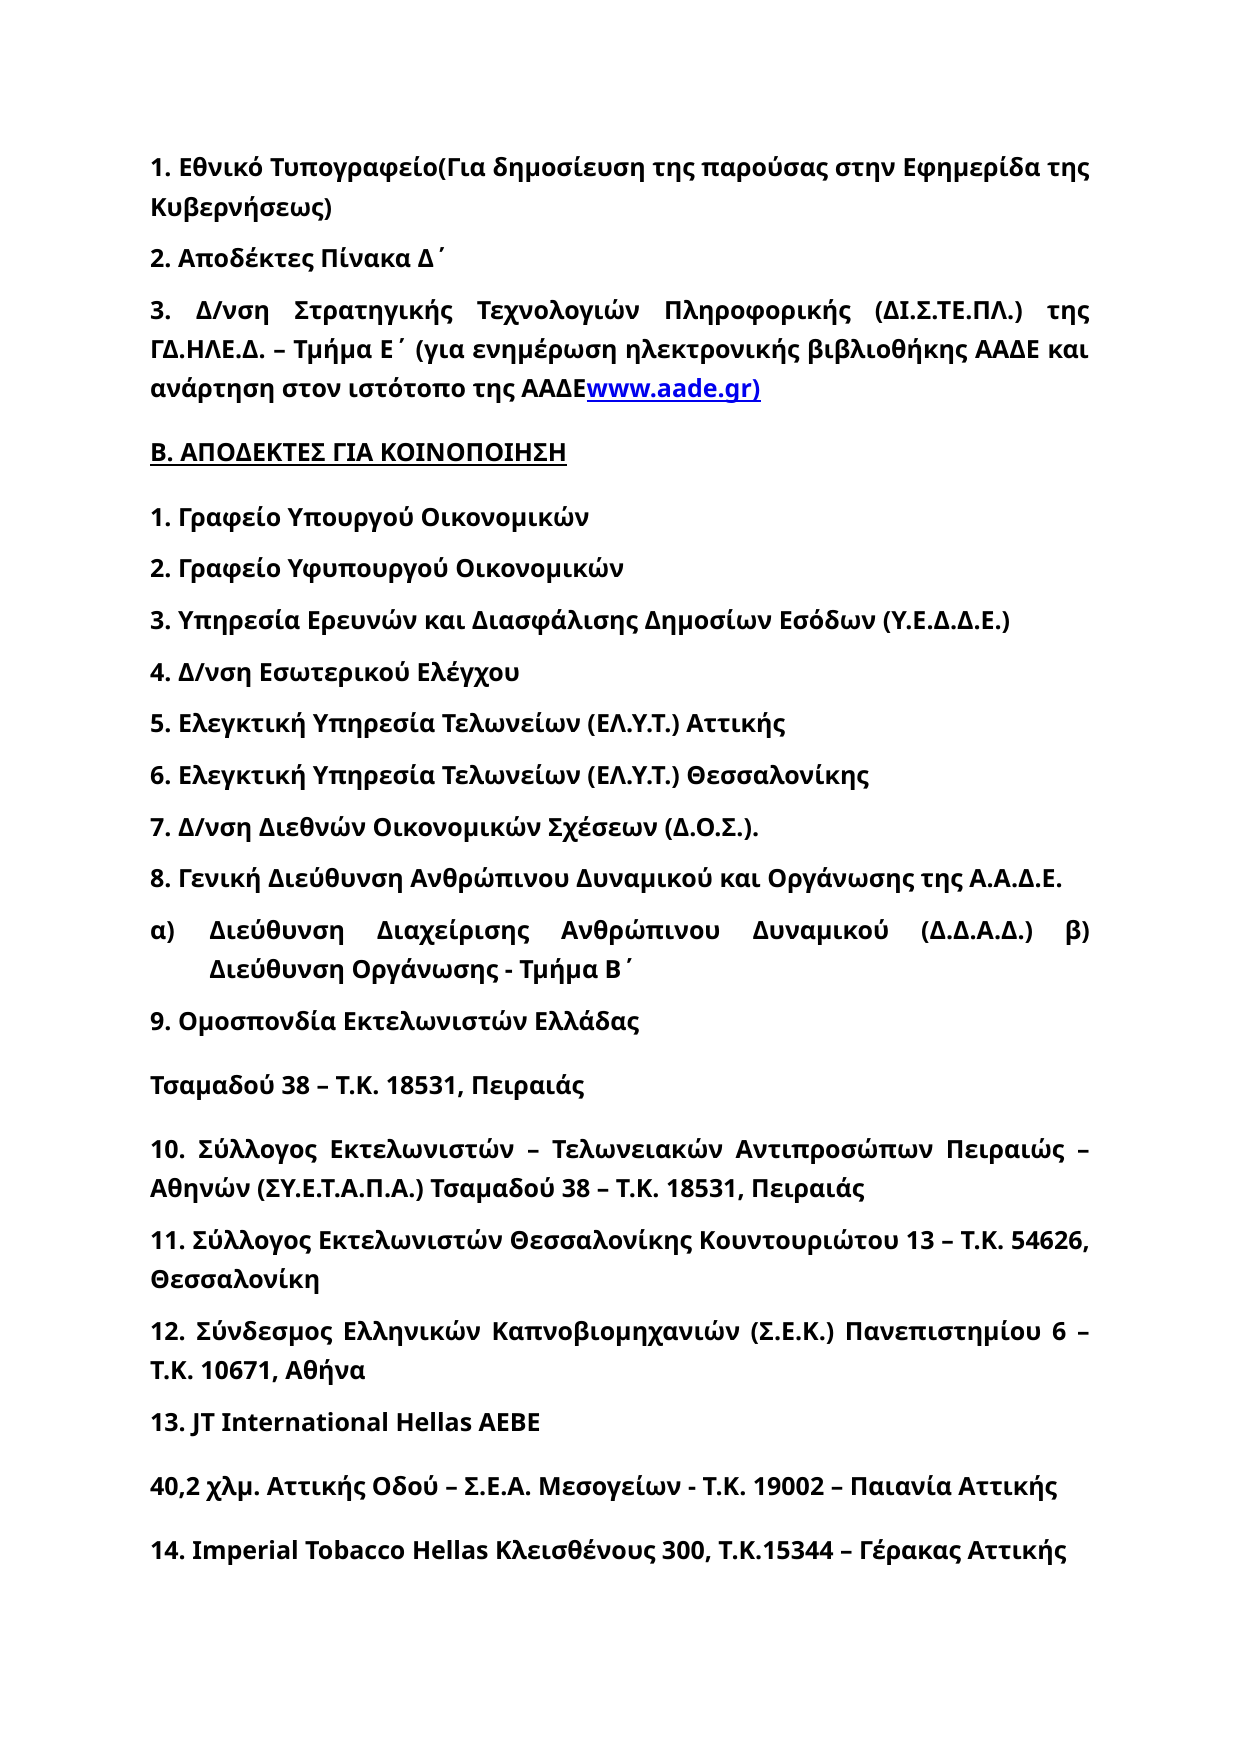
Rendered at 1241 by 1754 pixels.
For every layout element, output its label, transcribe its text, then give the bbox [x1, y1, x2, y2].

text 3. Δ/νση Στρατηγικής Τεχνολογιών Πληροφορικής (ΔΙ.Σ.ΤΕ.ΠΛ.) της ΓΔ.ΗΛΕ.Δ. – Τμήμα Ε΄ (για ενημέρωση ηλεκτρονικής βιβλιοθήκης ΑΑΔΕ και ανάρτηση στον ιστότοπο της ΑΑΔΕwww.aade.gr) [150, 292, 1090, 405]
text 4. Δ/νση Εσωτερικού Ελέγχου [150, 654, 1090, 688]
text 12. Σύνδεσμος Ελληνικών Καπνοβιομηχανιών (Σ.Ε.Κ.) Πανεπιστημίου 6 – Τ.Κ. 10671, Αθήνα [150, 1313, 1090, 1387]
text 1. Εθνικό Τυπογραφείο(Για δημοσίευση της παρούσας στην Εφημερίδα της Κυβερνήσεως) [150, 150, 1090, 223]
text 10. Σύλλογος Εκτελωνιστών – Τελωνειακών Αντιπροσώπων Πειραιώς – Αθηνών (ΣΥ.Ε.Τ.Α.Π.Α.) Τσαμαδού 38 – Τ.Κ. 18531, Πειραιάς [150, 1132, 1090, 1205]
text 2. Γραφείο Υφυπουργού Οικονομικών [150, 551, 1090, 585]
text 40,2 χλμ. Αττικής Οδού – Σ.Ε.Α. Μεσογείων - Τ.Κ. 19002 – Παιανία Αττικής [150, 1468, 1090, 1502]
text 14. Imperial Tobacco Hellas Κλεισθένους 300, Τ.Κ.15344 – Γέρακας Αττικής [150, 1532, 1090, 1567]
text 3. Υπηρεσία Ερευνών και Διασφάλισης Δημοσίων Εσόδων (Υ.Ε.Δ.Δ.Ε.) [150, 602, 1090, 637]
text 1. Γραφείο Υπουργού Οικονομικών [150, 499, 1090, 533]
text Τσαμαδού 38 – Τ.Κ. 18531, Πειραιάς [150, 1067, 1090, 1102]
text 9. Ομοσπονδία Εκτελωνιστών Ελλάδας [150, 1003, 1090, 1037]
text 2. Αποδέκτες Πίνακα Δ΄ [150, 241, 1090, 275]
text Β. ΑΠΟΔΕΚΤΕΣ ΓΙΑ ΚΟΙΝΟΠΟΙΗΣΗ [150, 435, 1090, 469]
text 7. Δ/νση Διεθνών Οικονομικών Σχέσεων (Δ.Ο.Σ.). [150, 809, 1090, 843]
text 13. JT International Hellas AEBE [150, 1404, 1090, 1438]
list α) Διεύθυνση Διαχείρισης Ανθρώπινου Δυναμικού (Δ.Δ.Α.Δ.) β) Διεύθυνση Οργάνωσης - Τμήμα Β΄ [150, 912, 1090, 986]
text 6. Ελεγκτική Υπηρεσία Τελωνείων (ΕΛ.Υ.Τ.) Θεσσαλονίκης [150, 757, 1090, 792]
text 8. Γενική Διεύθυνση Ανθρώπινου Δυναμικού και Οργάνωσης της Α.Α.Δ.Ε. [150, 861, 1090, 895]
text 5. Ελεγκτική Υπηρεσία Τελωνείων (ΕΛ.Υ.Τ.) Αττικής [150, 706, 1090, 740]
text 11. Σύλλογος Εκτελωνιστών Θεσσαλονίκης Κουντουριώτου 13 – Τ.Κ. 54626, Θεσσαλονίκη [150, 1222, 1090, 1296]
